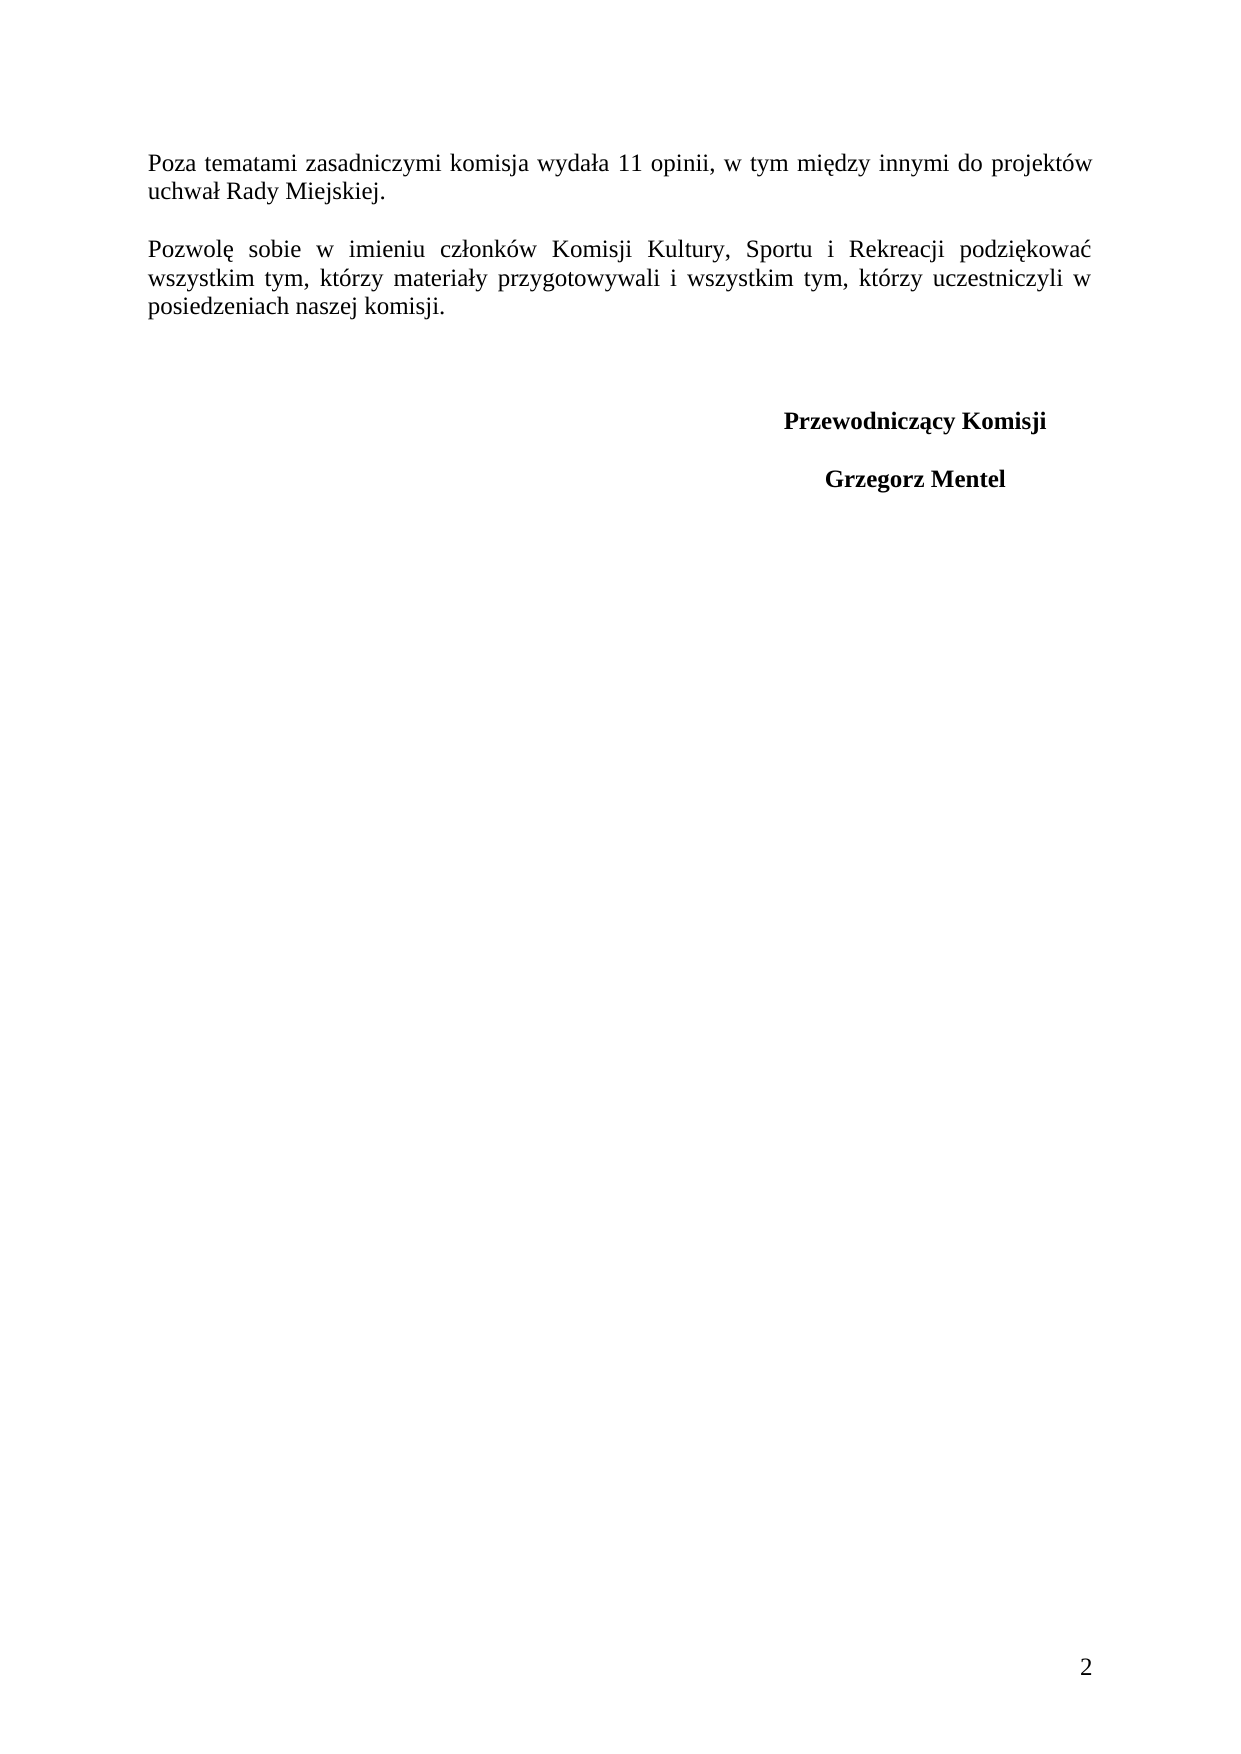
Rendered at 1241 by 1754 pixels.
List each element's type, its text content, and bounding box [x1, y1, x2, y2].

text Pozwolę sobie w imieniu członków Komisji Kultury, Sportu i Rekreacji podziękować wszystkim tym, którzy materiały przygotowywali i wszystkim tym, którzy uczestniczyli w posiedzeniach naszej komisji. [148, 234, 1093, 320]
text Przewodniczący Komisji [738, 406, 1093, 435]
text Grzegorz Mentel [738, 464, 1093, 493]
text Poza tematami zasadniczymi komisja wydała 11 opinii, w tym między innymi do projektów uchwał Rady Miejskiej. [148, 148, 1093, 205]
